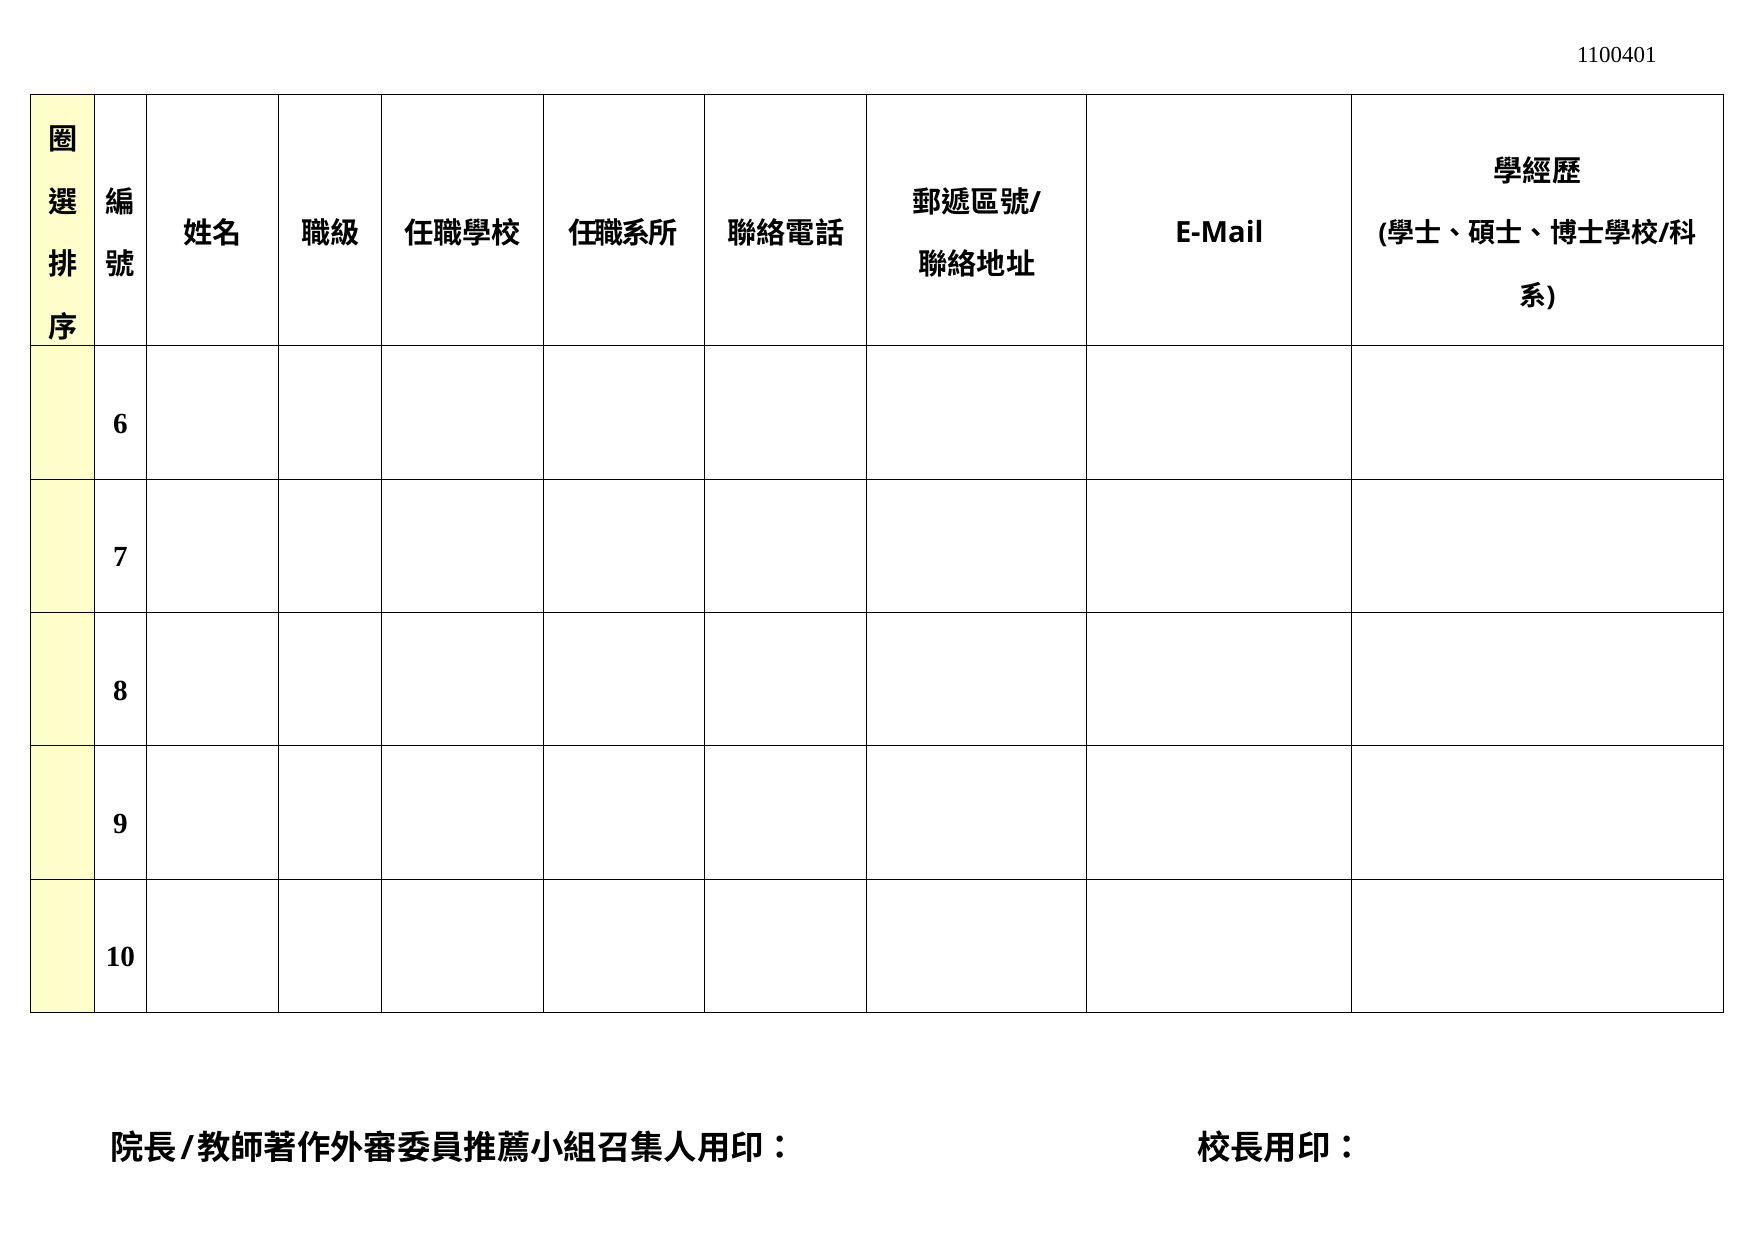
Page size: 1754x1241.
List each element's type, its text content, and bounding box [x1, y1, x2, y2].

table_cell [1352, 480, 1723, 612]
table_cell [1352, 746, 1723, 879]
table_header 任職系所 [544, 95, 704, 345]
table_cell [382, 746, 543, 879]
table_cell 6 [95, 346, 146, 479]
table_cell [1087, 346, 1351, 479]
table_cell 8 [95, 613, 146, 745]
table_header 編號 [95, 95, 146, 345]
table_cell [705, 346, 866, 479]
table_cell [279, 346, 381, 479]
table_cell [544, 880, 704, 1012]
table_cell 10 [95, 880, 146, 1012]
table_cell [1087, 746, 1351, 879]
table_cell [544, 613, 704, 745]
table_cell [705, 480, 866, 612]
table_cell [382, 880, 543, 1012]
table_cell [867, 346, 1086, 479]
table_cell [705, 880, 866, 1012]
table_cell [279, 480, 381, 612]
table_cell [147, 480, 278, 612]
table_cell [1087, 480, 1351, 612]
table_cell [1087, 613, 1351, 745]
table_header 姓名 [147, 95, 278, 345]
table_cell [147, 880, 278, 1012]
table_cell [31, 613, 94, 745]
table_header 任職學校 [382, 95, 543, 345]
table_cell [147, 346, 278, 479]
table_cell [867, 746, 1086, 879]
table_cell [1352, 880, 1723, 1012]
table_header 學經歷 (學士、碩士、博士學校/科系) [1352, 95, 1723, 345]
table_header 郵遞區號/ 聯絡地址 [867, 95, 1086, 345]
table_cell [31, 880, 94, 1012]
table_cell [705, 613, 866, 745]
table_cell [279, 613, 381, 745]
table_cell [867, 480, 1086, 612]
table_cell [279, 746, 381, 879]
table_header 圈選 排序 [31, 95, 94, 345]
table_cell [1352, 613, 1723, 745]
table_cell [1352, 346, 1723, 479]
table_header E-Mail [1087, 95, 1351, 345]
table_cell [279, 880, 381, 1012]
table_cell [31, 346, 94, 479]
table_cell [382, 613, 543, 745]
table_header 聯絡電話 [705, 95, 866, 345]
table_cell 9 [95, 746, 146, 879]
table_cell [544, 346, 704, 479]
table_cell [867, 880, 1086, 1012]
table_cell [31, 480, 94, 612]
table_header 職級 [279, 95, 381, 345]
table_cell [382, 480, 543, 612]
table_cell [867, 613, 1086, 745]
table_cell [147, 613, 278, 745]
table_cell [147, 746, 278, 879]
table_cell [1087, 880, 1351, 1012]
table_cell [544, 746, 704, 879]
table_cell [31, 746, 94, 879]
table_cell [705, 746, 866, 879]
table_cell 7 [95, 480, 146, 612]
table_cell [544, 480, 704, 612]
table_cell [382, 346, 543, 479]
